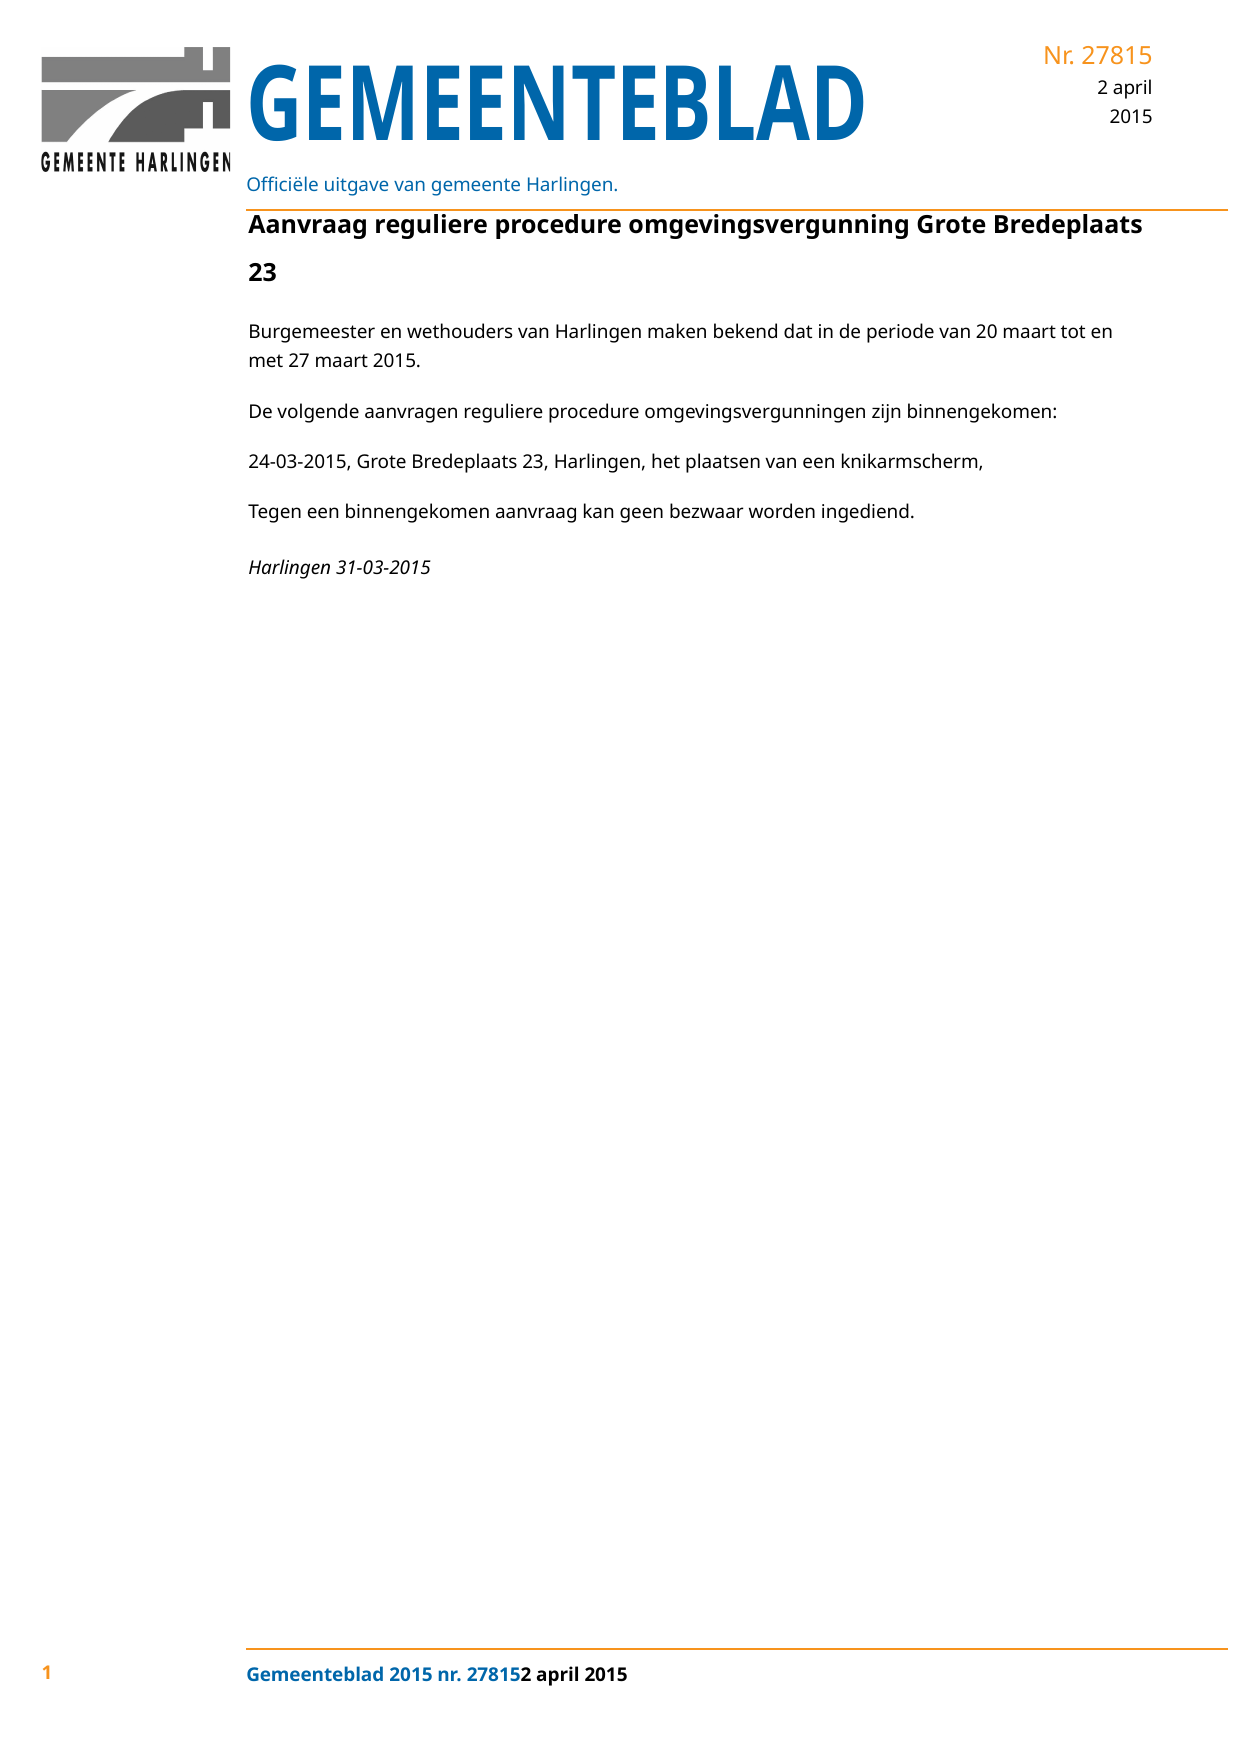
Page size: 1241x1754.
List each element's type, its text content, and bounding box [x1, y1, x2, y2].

text Harlingen 31-03-2015 [248, 554, 1152, 580]
picture [41, 47, 231, 172]
text De volgende aanvragen reguliere procedure omgevingsvergunningen zijn binnengekomen: [248, 398, 1152, 424]
text Tegen een binnengekomen aanvraag kan geen bezwaar worden ingediend. [248, 499, 1152, 524]
text 24-03-2015, Grote Bredeplaats 23, Harlingen, het plaatsen van een knikarmscherm, [248, 448, 1152, 474]
text Aanvraag reguliere procedure omgevingsvergunning Grote Bredeplaats 23 [248, 211, 1152, 288]
text Burgemeester en wethouders van Harlingen maken bekend dat in de periode van 20 maart tot en met 27 maart 2015. [248, 318, 1152, 373]
